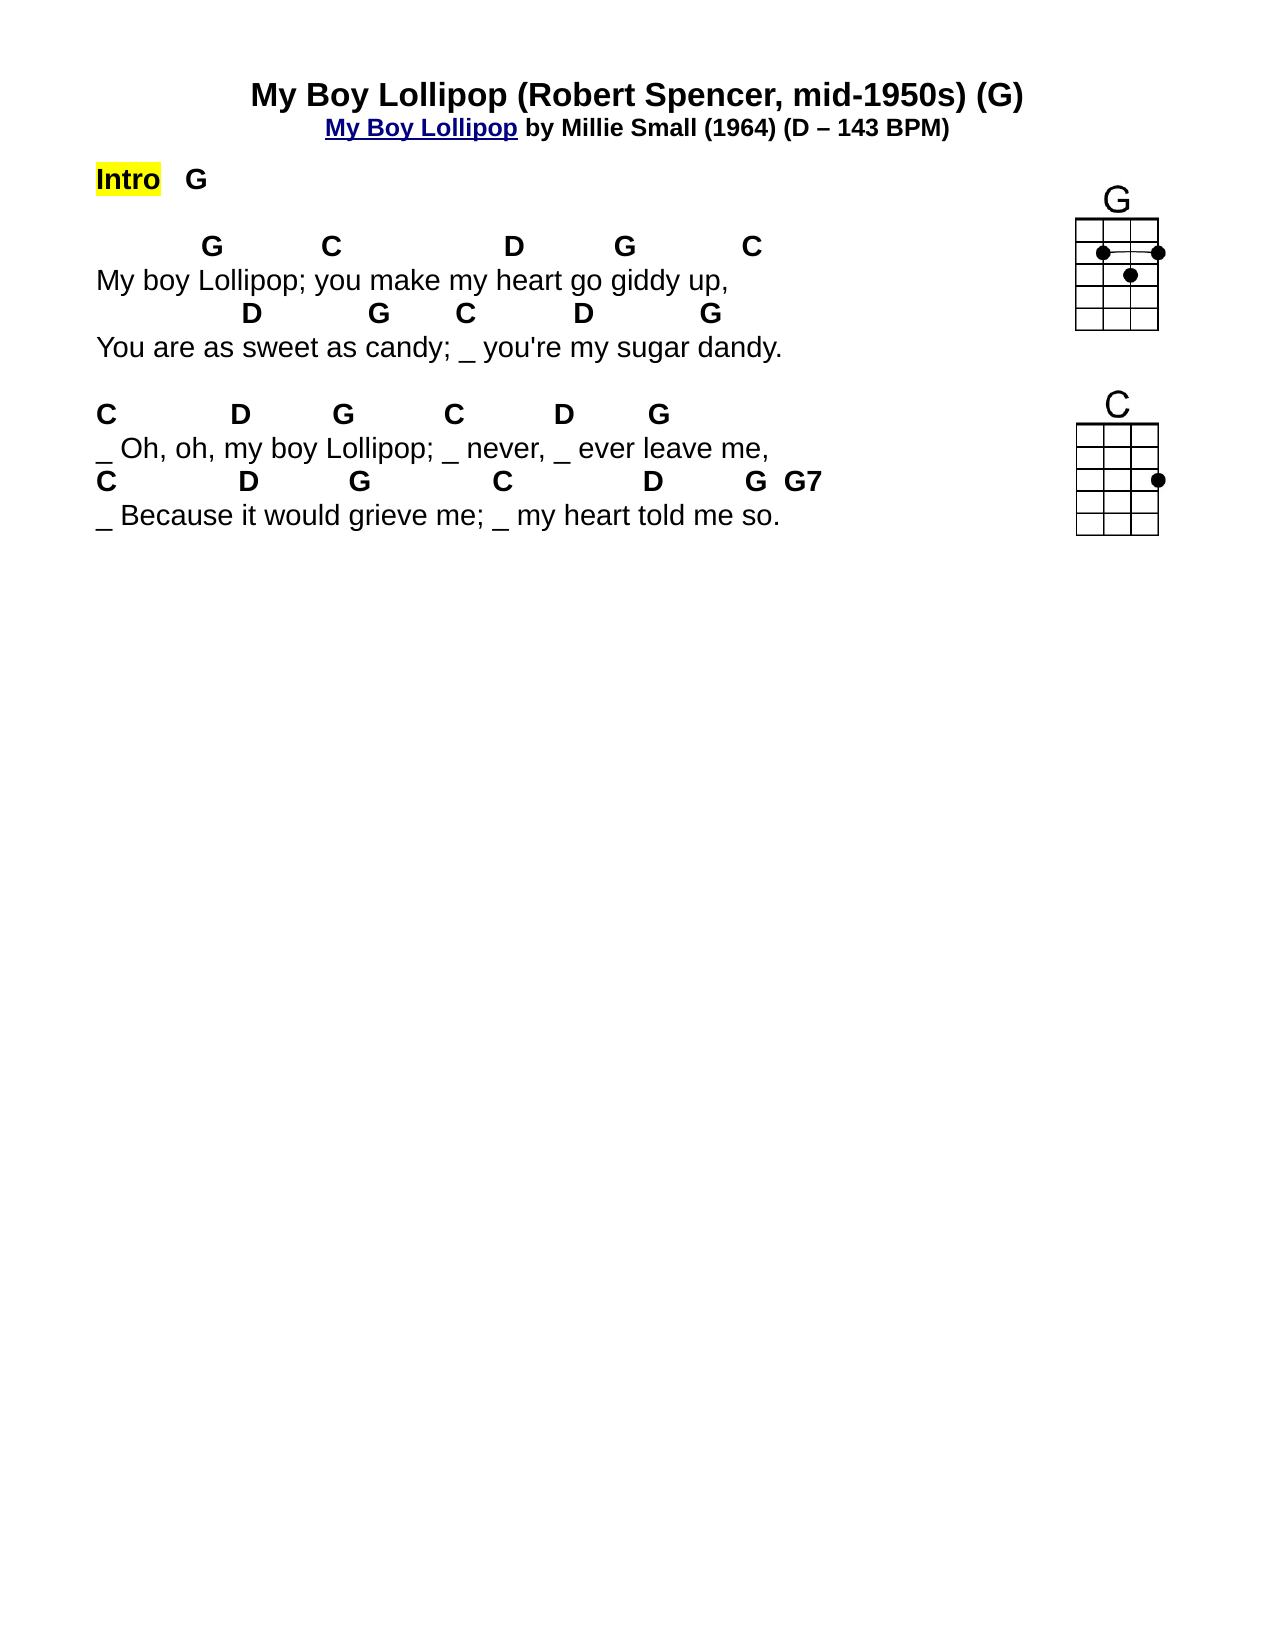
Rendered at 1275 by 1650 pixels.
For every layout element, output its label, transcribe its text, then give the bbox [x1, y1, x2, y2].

text My Boy Lollipop (Robert Spencer, mid-1950s) (G) [90, 75, 1185, 113]
picture [1054, 367, 1180, 557]
table_header Intro G G C D G C My boy Lollipop; you make my heart go giddy up, D G C D G You are as sweet as candy; _ you're my sugar dandy. C D G C D G _ Oh, oh, my boy Lollipop; _ never, _ ever leave me, C D G C D G G7 _ Because it would grieve me; _ my heart told me so. [90, 157, 1048, 567]
picture [1053, 162, 1180, 352]
table_cell [1049, 362, 1185, 567]
table_header [1049, 157, 1185, 362]
text My Boy Lollipop by Millie Small (1964) (D – 143 BPM) [90, 113, 1185, 142]
